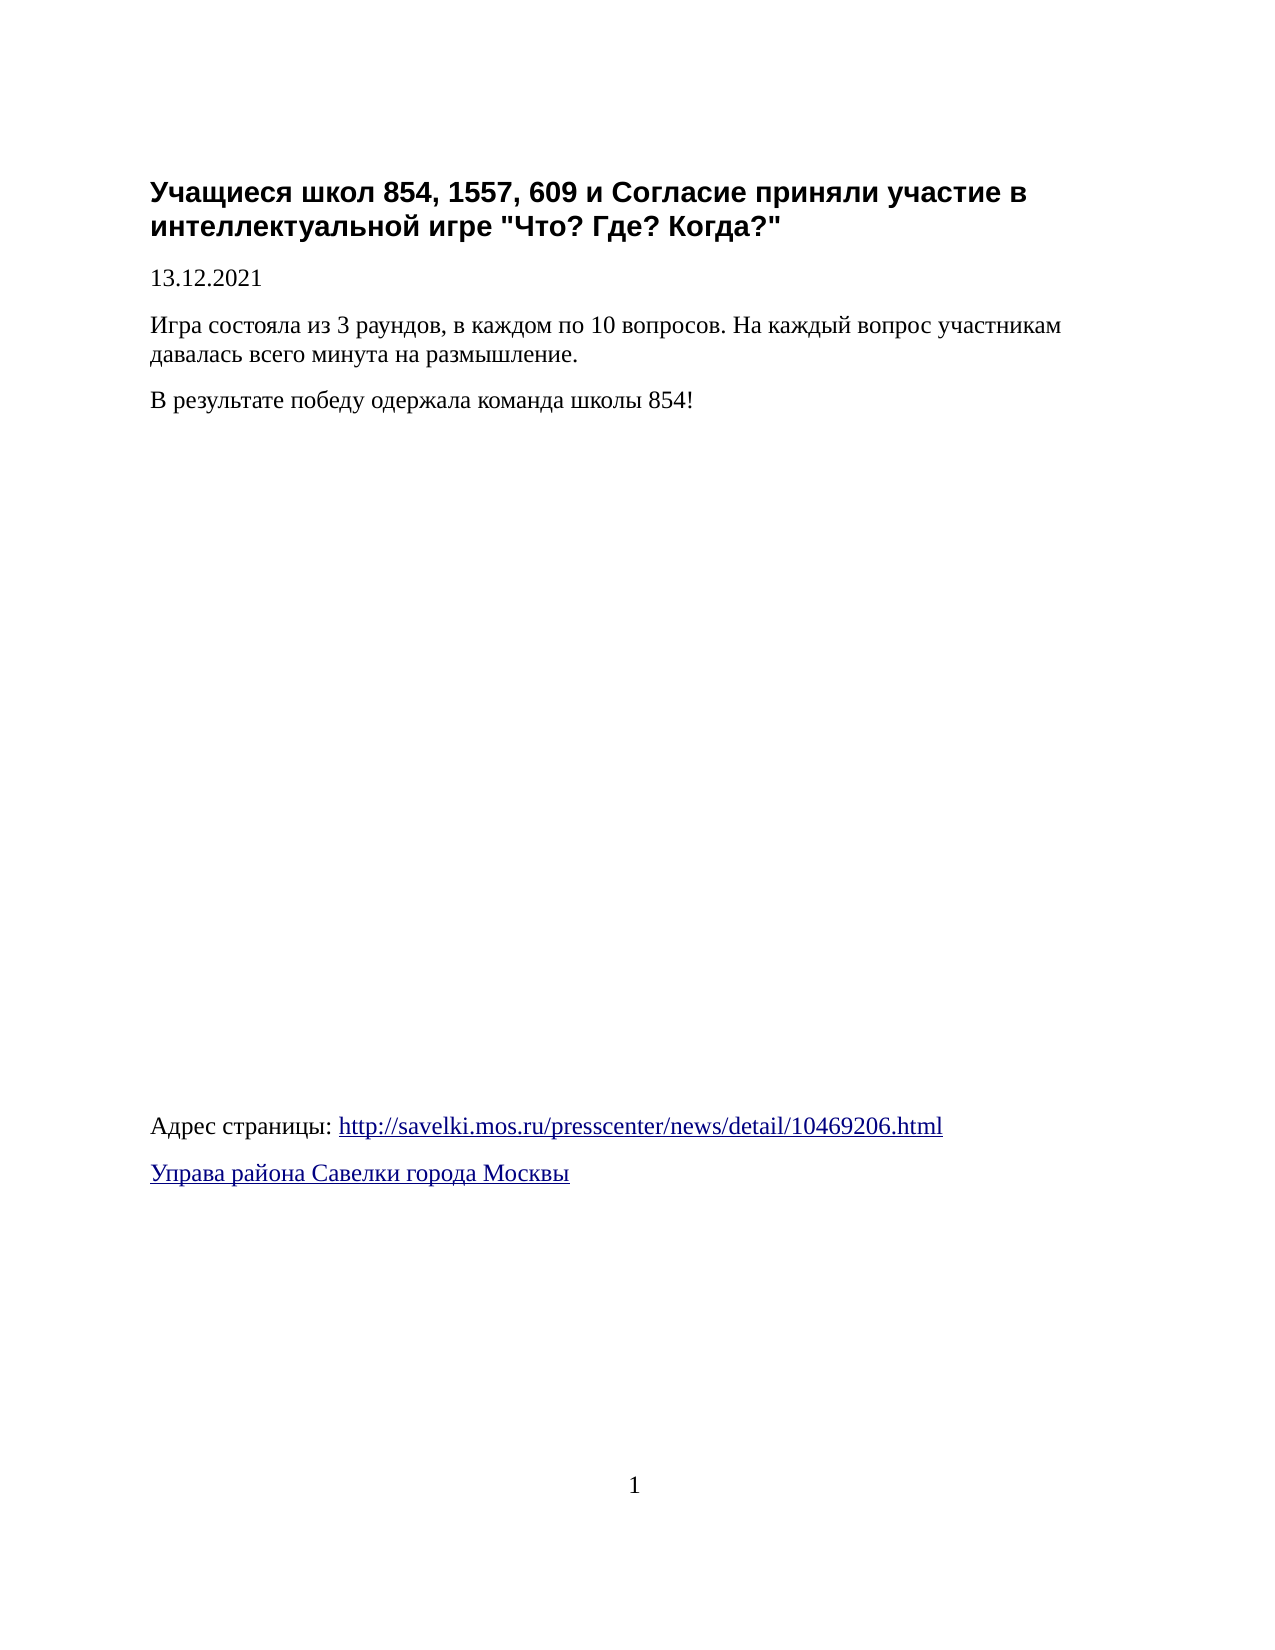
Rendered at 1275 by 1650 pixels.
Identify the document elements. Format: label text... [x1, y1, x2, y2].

text Игра состояла из 3 раундов, в каждом по 10 вопросов. На каждый вопрос участникам давалась всего минута на размышление. [150, 310, 1125, 368]
subtitle Учащиеся школ 854, 1557, 609 и Согласие приняли участие в интеллектуальной игре "Что? Где? Когда?" [150, 175, 1125, 242]
text Адрес страницы: http://savelki.mos.ru/presscenter/news/detail/10469206.html [150, 1111, 1125, 1140]
text В результате победу одержала команда школы 854! [150, 386, 1125, 414]
text 13.12.2021 [150, 263, 1125, 292]
text Управа района Савелки города Москвы [150, 1158, 1125, 1186]
